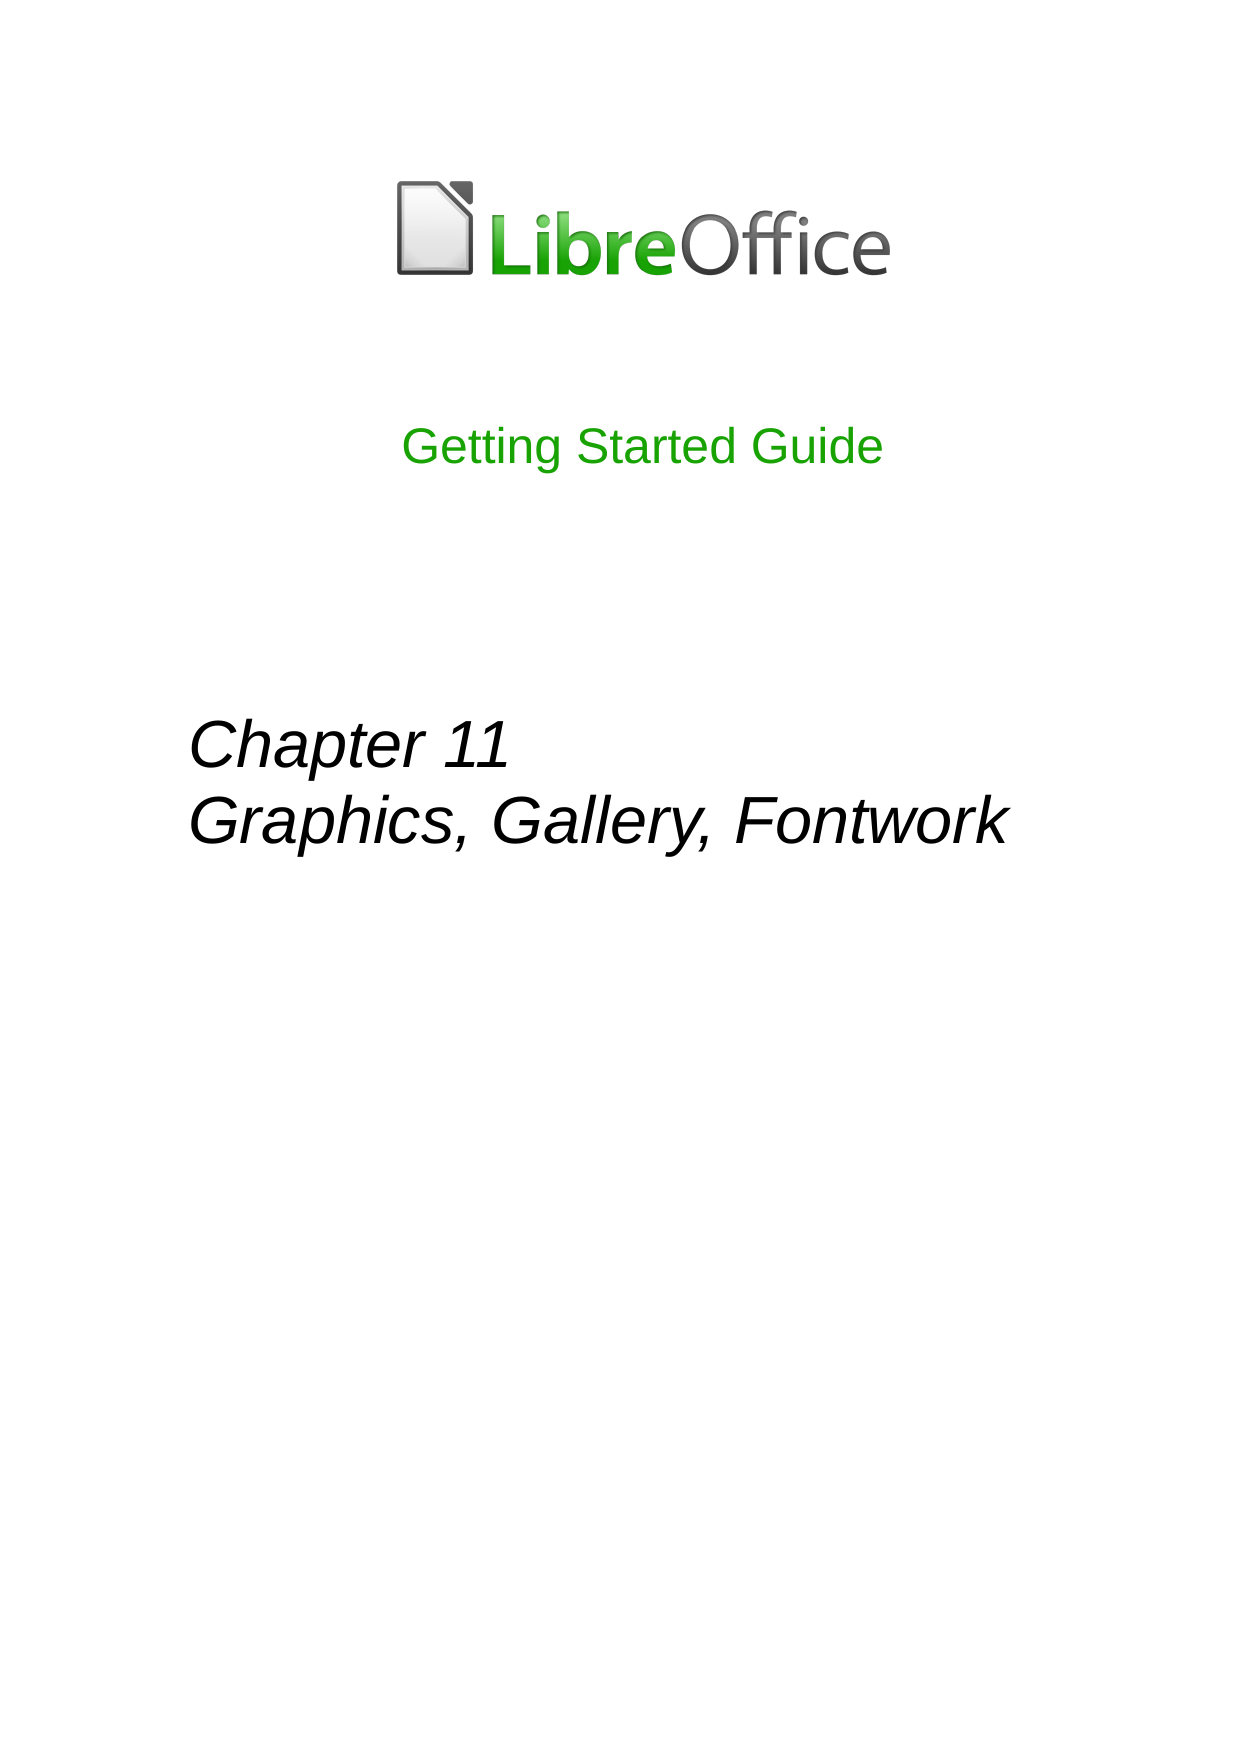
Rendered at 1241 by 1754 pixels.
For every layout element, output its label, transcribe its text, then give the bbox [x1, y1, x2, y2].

title Chapter 11 Graphics, Gallery, Fontwork [188, 705, 1098, 858]
text Getting Started Guide [188, 416, 1098, 474]
picture [392, 177, 893, 282]
